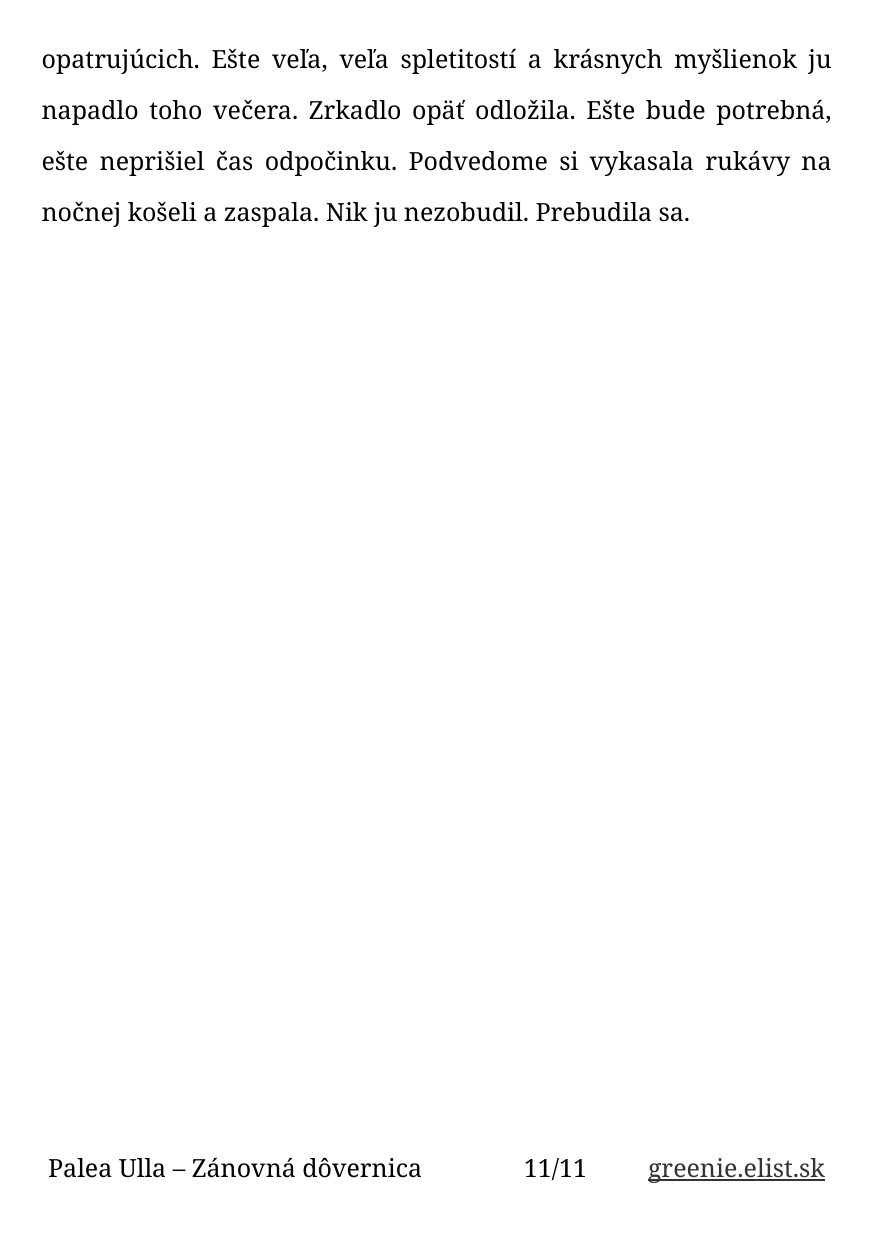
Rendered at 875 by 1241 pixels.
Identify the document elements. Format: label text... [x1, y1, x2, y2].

text opatrujúcich. Ešte veľa, veľa spletitostí a krásnych myšlienok ju napadlo toho večera. Zrkadlo opäť odložila. Ešte bude potrebná, ešte neprišiel čas odpočinku. Podvedome si vykasala rukávy na nočnej košeli a zaspala. Nik ju nezobudil. Prebudila sa. [41, 41, 833, 228]
